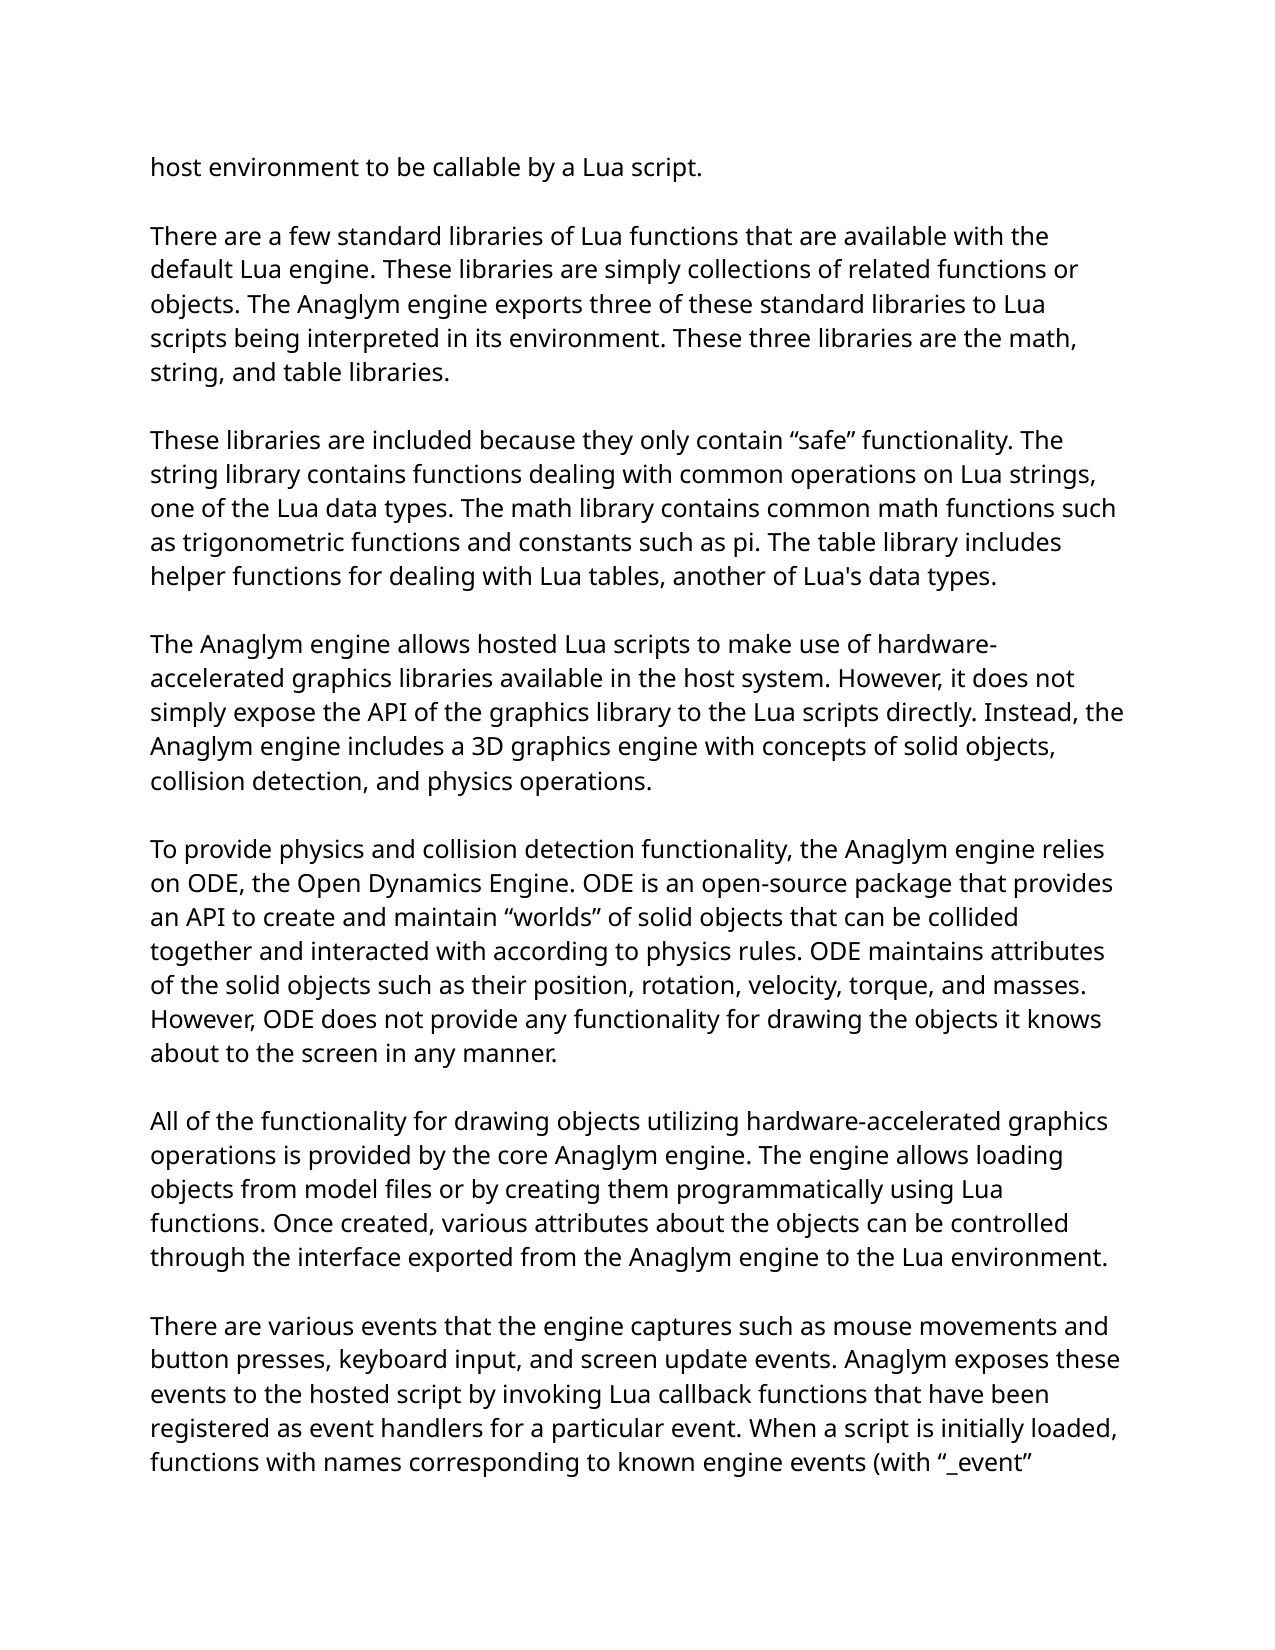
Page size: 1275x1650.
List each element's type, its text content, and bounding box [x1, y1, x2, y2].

text To provide physics and collision detection functionality, the Anaglym engine relies on ODE, the Open Dynamics Engine. ODE is an open-source package that provides an API to create and maintain “worlds” of solid objects that can be collided together and interacted with according to physics rules. ODE maintains attributes of the solid objects such as their position, rotation, velocity, torque, and masses. However, ODE does not provide any functionality for drawing the objects it knows about to the screen in any manner. [150, 831, 1125, 1070]
text All of the functionality for drawing objects utilizing hardware-accelerated graphics operations is provided by the core Anaglym engine. The engine allows loading objects from model files or by creating them programmatically using Lua functions. Once created, various attributes about the objects can be controlled through the interface exported from the Anaglym engine to the Lua environment. [150, 1104, 1125, 1274]
text There are various events that the engine captures such as mouse movements and button presses, keyboard input, and screen update events. Anaglym exposes these events to the hosted script by invoking Lua callback functions that have been registered as event handlers for a particular event. When a script is initially loaded, functions with names corresponding to known engine events (with “_event” [150, 1308, 1125, 1478]
text There are a few standard libraries of Lua functions that are available with the default Lua engine. These libraries are simply collections of related functions or objects. The Anaglym engine exports three of these standard libraries to Lua scripts being interpreted in its environment. These three libraries are the math, string, and table libraries. [150, 218, 1125, 388]
text The Anaglym engine allows hosted Lua scripts to make use of hardware-accelerated graphics libraries available in the host system. However, it does not simply expose the API of the graphics library to the Lua scripts directly. Instead, the Anaglym engine includes a 3D graphics engine with concepts of solid objects, collision detection, and physics operations. [150, 627, 1125, 797]
text host environment to be callable by a Lua script. [150, 150, 1125, 184]
text These libraries are included because they only contain “safe” functionality. The string library contains functions dealing with common operations on Lua strings, one of the Lua data types. The math library contains common math functions such as trigonometric functions and constants such as pi. The table library includes helper functions for dealing with Lua tables, another of Lua's data types. [150, 422, 1125, 593]
